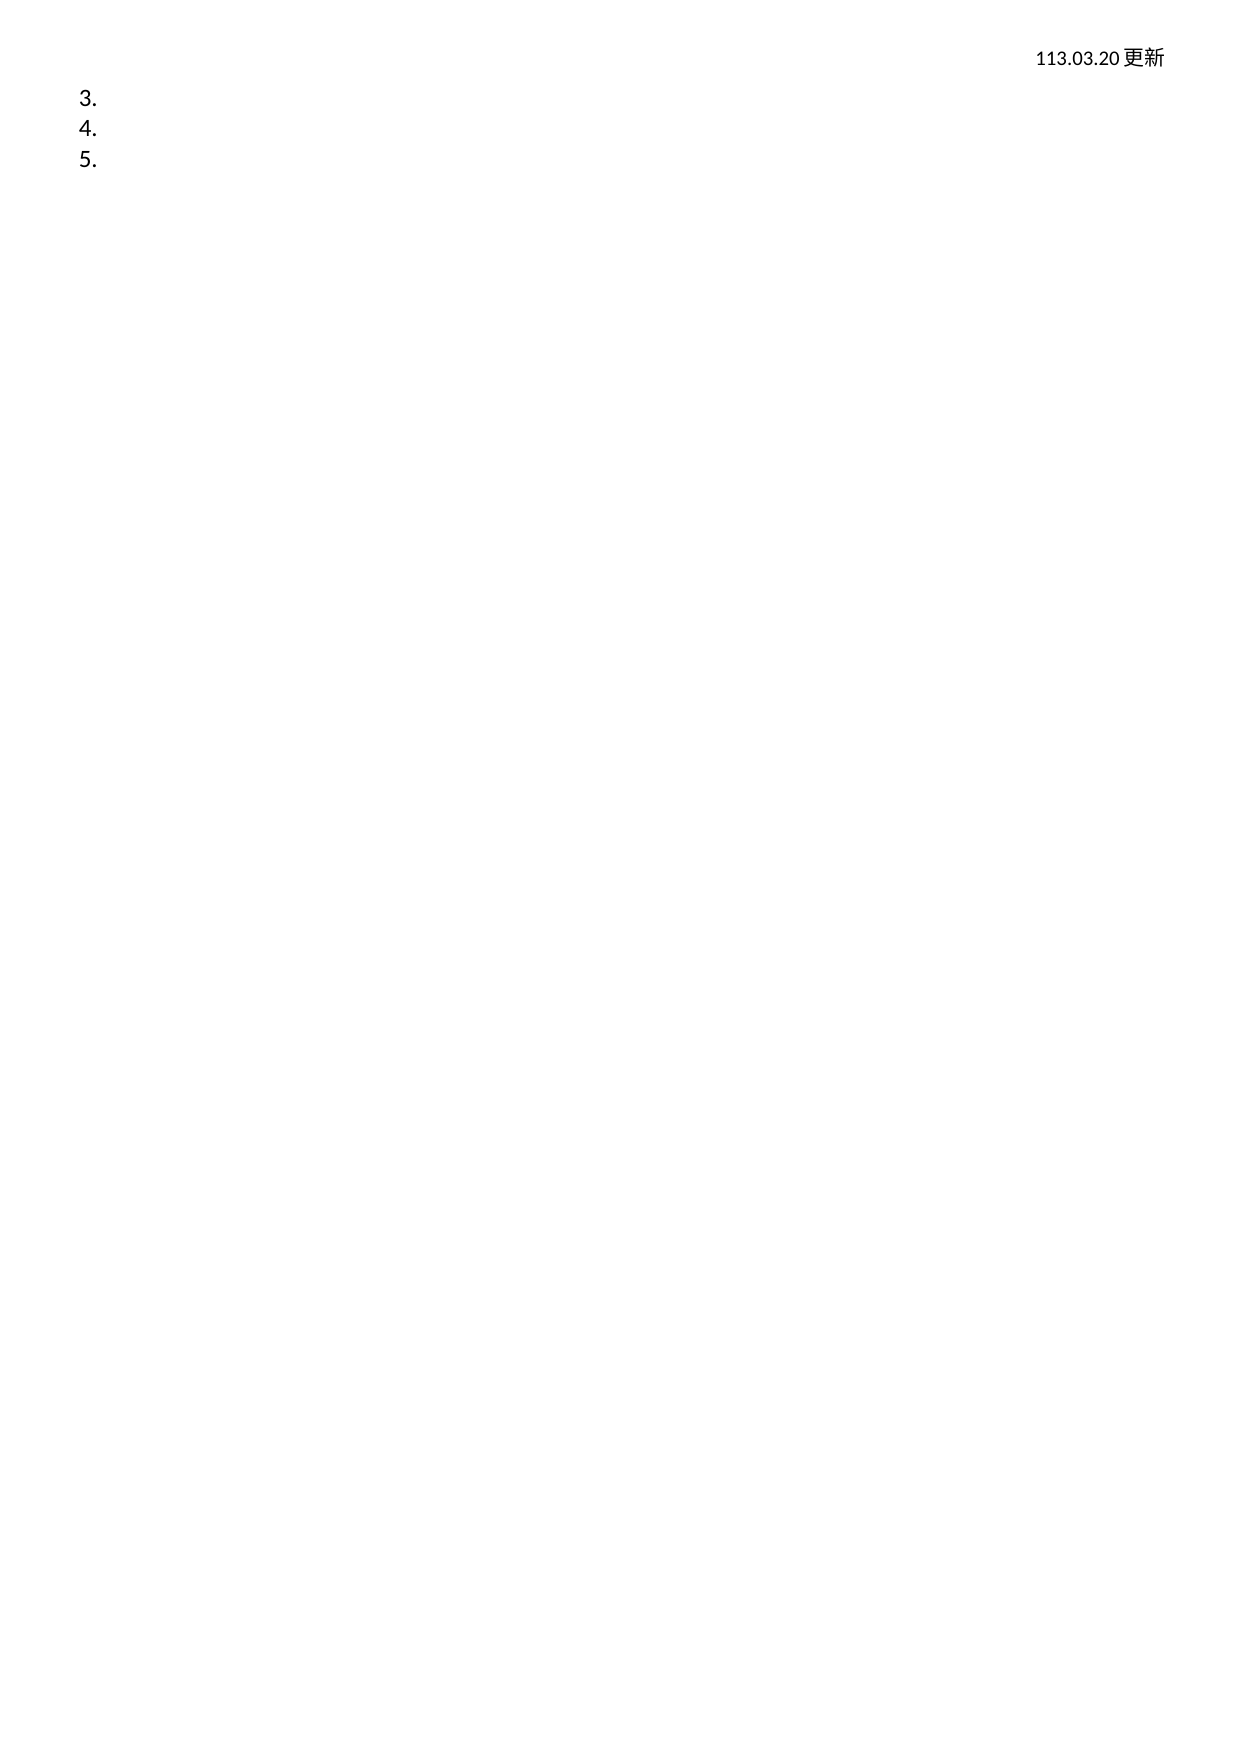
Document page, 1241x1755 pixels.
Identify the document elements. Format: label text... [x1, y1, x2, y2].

text 5. [78, 143, 1162, 173]
text 4. [78, 112, 1162, 143]
text 3. [78, 82, 1162, 112]
